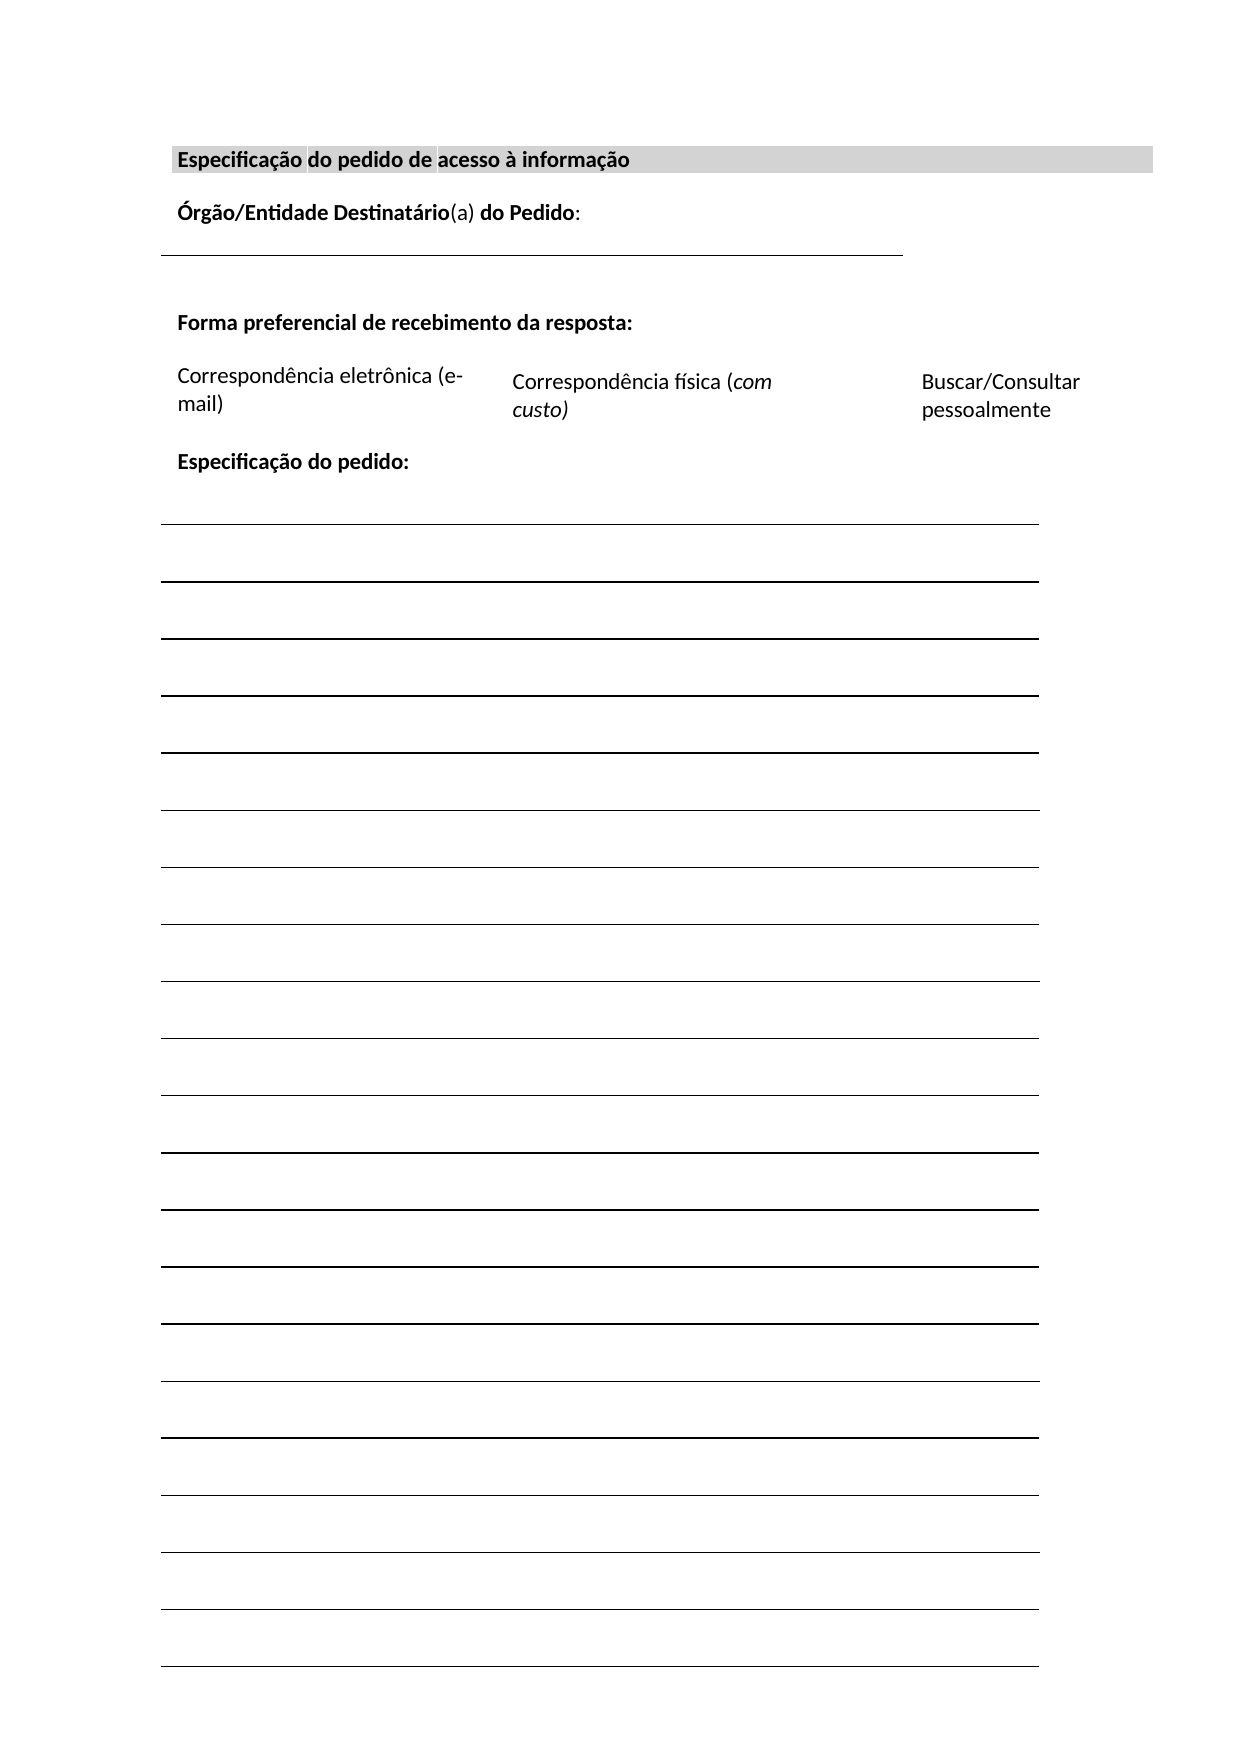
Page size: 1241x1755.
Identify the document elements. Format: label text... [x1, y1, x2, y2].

text Forma preferencial de recebimento da resposta: [177, 308, 1166, 336]
list Correspondência física (com custo) [496, 367, 794, 423]
list Correspondência eletrônica (e- mail) [160, 361, 484, 417]
subtitle Especificação do pedido de acesso à informação Órgão/Entidade Destinatário(a) do Pedido: [172, 146, 1154, 226]
list Buscar/Consultar pessoalmente [905, 367, 1102, 423]
subtitle Especificação do pedido: [177, 447, 1166, 475]
